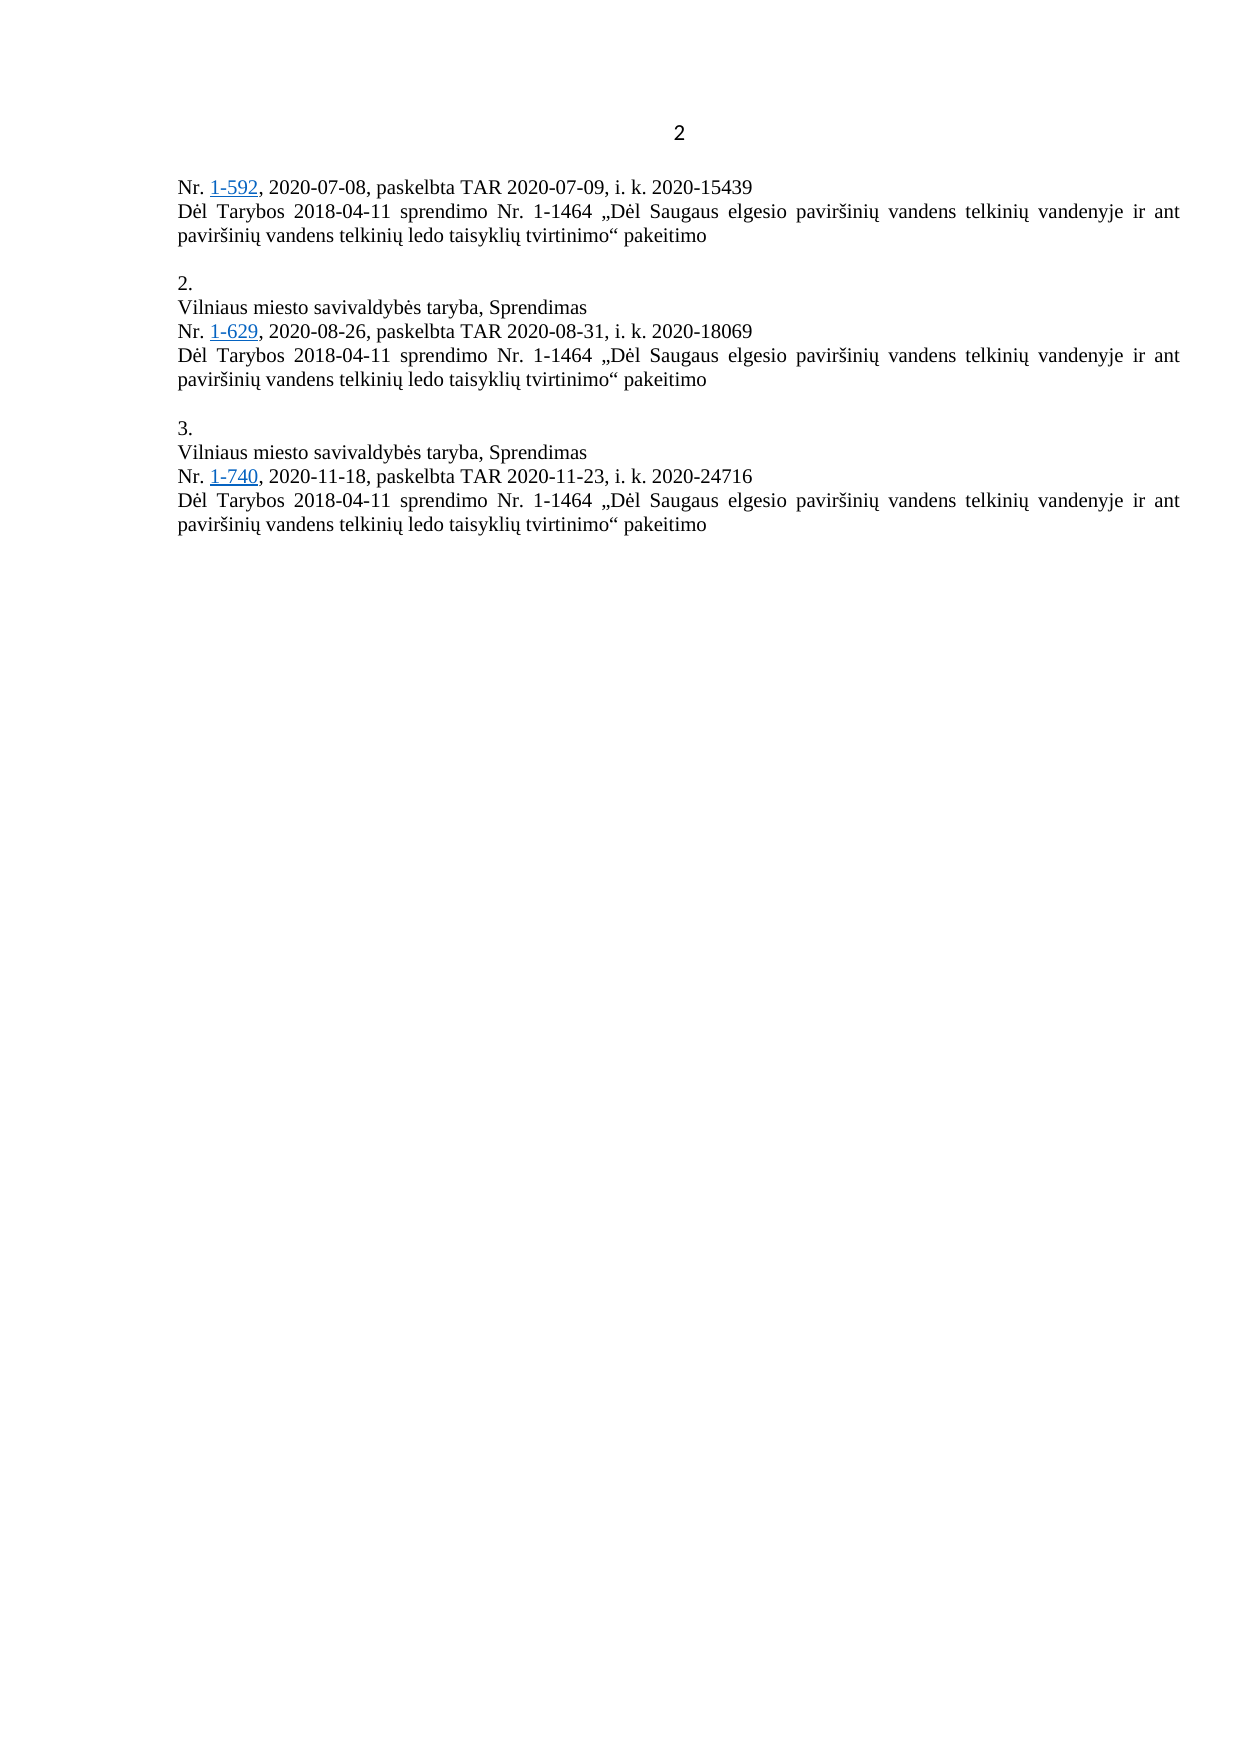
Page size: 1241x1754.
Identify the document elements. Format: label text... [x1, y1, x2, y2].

text 3. [177, 416, 1181, 439]
text Nr. 1-592, 2020-07-08, paskelbta TAR 2020-07-09, i. k. 2020-15439 [177, 175, 1181, 199]
text Nr. 1-629, 2020-08-26, paskelbta TAR 2020-08-31, i. k. 2020-18069 [177, 319, 1181, 343]
text 2. [177, 271, 1181, 295]
text Dėl Tarybos 2018-04-11 sprendimo Nr. 1-1464 „Dėl Saugaus elgesio paviršinių vandens telkinių vandenyje ir ant paviršinių vandens telkinių ledo taisyklių tvirtinimo“ pakeitimo [177, 343, 1181, 391]
text Vilniaus miesto savivaldybės taryba, Sprendimas [177, 295, 1181, 319]
text Vilniaus miesto savivaldybės taryba, Sprendimas [177, 439, 1181, 464]
text Dėl Tarybos 2018-04-11 sprendimo Nr. 1-1464 „Dėl Saugaus elgesio paviršinių vandens telkinių vandenyje ir ant paviršinių vandens telkinių ledo taisyklių tvirtinimo“ pakeitimo [177, 488, 1181, 536]
text Nr. 1-740, 2020-11-18, paskelbta TAR 2020-11-23, i. k. 2020-24716 [177, 464, 1181, 488]
text Dėl Tarybos 2018-04-11 sprendimo Nr. 1-1464 „Dėl Saugaus elgesio paviršinių vandens telkinių vandenyje ir ant paviršinių vandens telkinių ledo taisyklių tvirtinimo“ pakeitimo [177, 199, 1181, 247]
